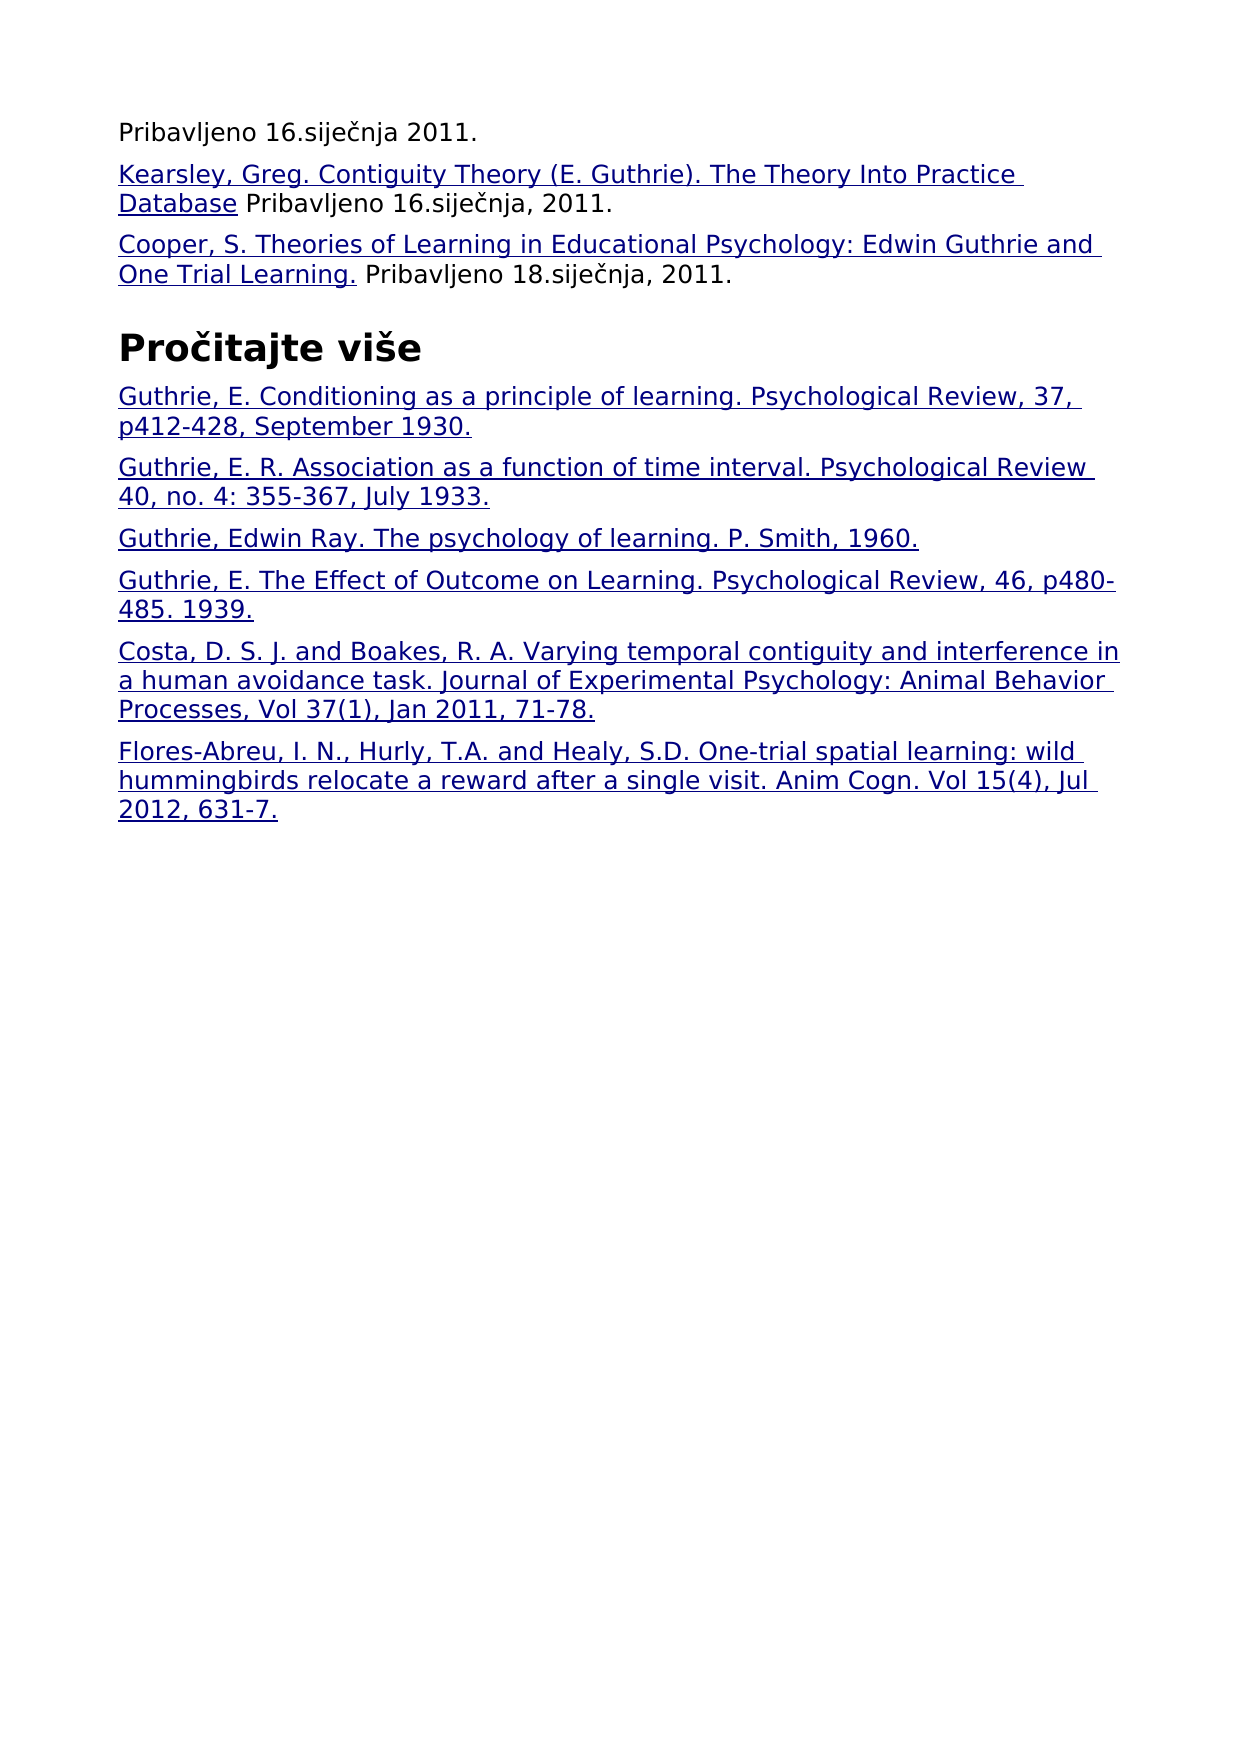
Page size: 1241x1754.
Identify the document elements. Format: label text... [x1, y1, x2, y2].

subtitle Pročitajte više [118, 326, 1122, 370]
text Guthrie, E. Conditioning as a principle of learning. Psychological Review, 37, p412-428, September 1930. [118, 383, 1122, 441]
text Pribavljeno 16.siječnja 2011. [118, 118, 1122, 147]
text Costa, D. S. J. and Boakes, R. A. Varying temporal contiguity and interference in a human avoidance task. Journal of Experimental Psychology: Animal Behavior Processes, Vol 37(1), Jan 2011, 71-78. [118, 637, 1122, 724]
text Kearsley, Greg. Contiguity Theory (E. Guthrie). The Theory Into Practice Database Pribavljeno 16.siječnja, 2011. [118, 160, 1122, 218]
text Cooper, S. Theories of Learning in Educational Psychology: Edwin Guthrie and One Trial Learning. Pribavljeno 18.siječnja, 2011. [118, 231, 1122, 289]
text Guthrie, E. R. Association as a function of time interval. Psychological Review 40, no. 4: 355-367, July 1933. [118, 453, 1122, 512]
text Guthrie, E. The Effect of Outcome on Learning. Psychological Review, 46, p480-485. 1939. [118, 566, 1122, 624]
text Flores-Abreu, I. N., Hurly, T.A. and Healy, S.D. One-trial spatial learning: wild hummingbirds relocate a reward after a single visit. Anim Cogn. Vol 15(4), Jul 2012, 631-7. [118, 737, 1122, 824]
text Guthrie, Edwin Ray. The psychology of learning. P. Smith, 1960. [118, 524, 1122, 553]
